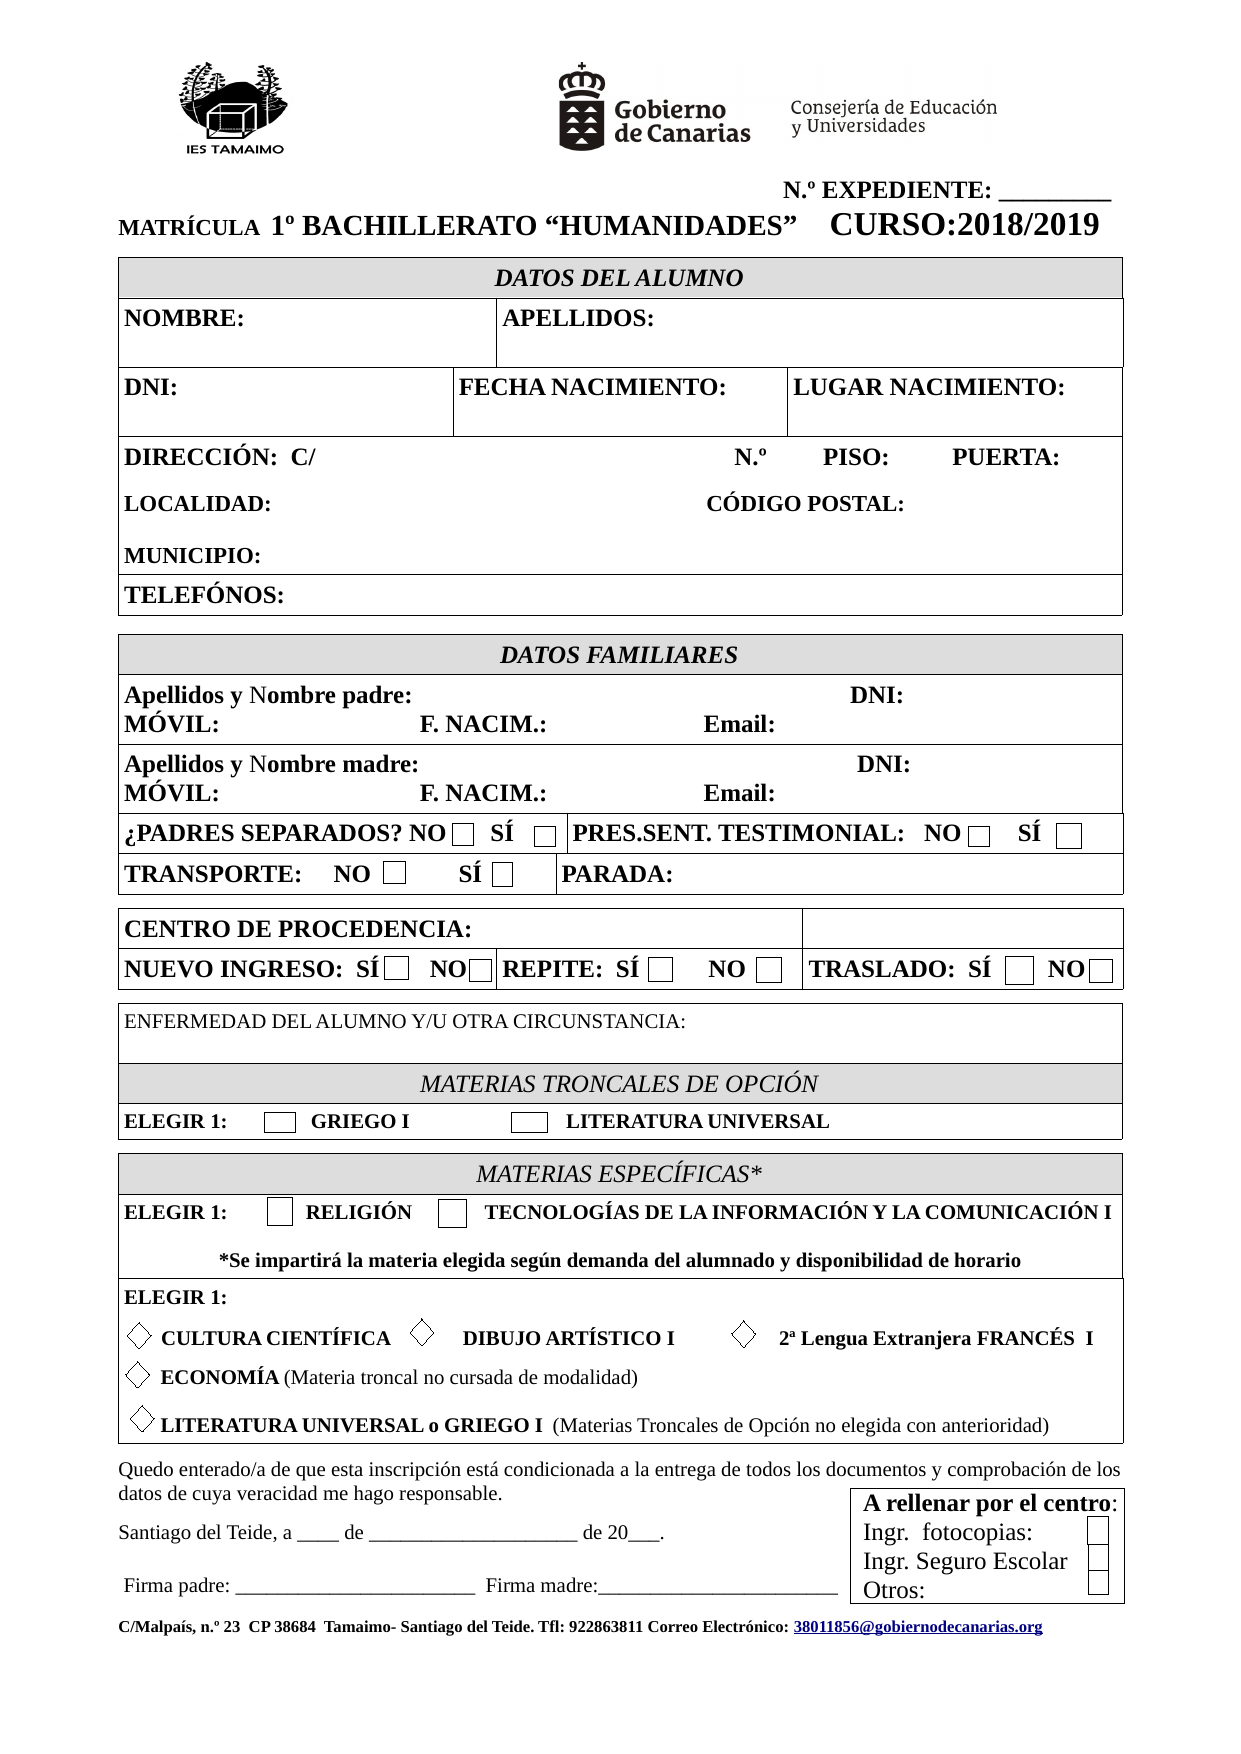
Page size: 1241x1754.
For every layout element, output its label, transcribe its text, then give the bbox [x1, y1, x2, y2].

table_header APELLIDOS: [497, 299, 1123, 367]
table_header MATERIAS TRONCALES DE OPCIÓN [119, 1064, 1122, 1103]
table_header REPITE: SÍ NO [497, 949, 802, 989]
table_header DNI: [119, 368, 453, 436]
table_header PARADA: [557, 854, 1123, 893]
table_header CENTRO DE PROCEDENCIA: [119, 909, 802, 948]
table_header ENFERMEDAD DEL ALUMNO Y/U OTRA CIRCUNSTANCIA: [119, 1004, 1122, 1063]
text Santiago del Teide, a ____ de ____________________ de 20___. [118, 1520, 850, 1544]
table_header MATERIAS ESPECÍFICAS* [119, 1154, 1122, 1194]
table_cell TELEFÓNOS: [119, 575, 1122, 615]
text MATRÍCULA 1º BACHILLERATO “HUMANIDADES” CURSO:2018/2019 [118, 204, 1122, 243]
table_header NOMBRE: [119, 299, 496, 367]
table_header Apellidos y Nombre madre: DNI: MÓVIL: F. NACIM.: Email: [119, 745, 1122, 813]
table_header TRANSPORTE: NO SÍ [119, 854, 556, 893]
picture [558, 62, 997, 151]
table_header ELEGIR 1: RELIGIÓN TECNOLOGÍAS DE LA INFORMACIÓN Y LA COMUNICACIÓN I *Se impartirá la materia elegida según demanda del alumnado y disponibilidad de horario [119, 1195, 1122, 1277]
table_header Apellidos y Nombre padre: DNI: MÓVIL: F. NACIM.: Email: [119, 675, 1122, 743]
table_cell ELEGIR 1: GRIEGO I LITERATURA UNIVERSAL [119, 1104, 1122, 1139]
table_header NUEVO INGRESO: SÍ NO [119, 949, 496, 989]
table_header TRASLADO: SÍ NO [803, 949, 1123, 989]
text N.º EXPEDIENTE: _________ [118, 147, 1122, 204]
table_header PRES.SENT. TESTIMONIAL: NO SÍ [568, 814, 1123, 853]
table_header [803, 909, 1123, 948]
text Santiago del Teide, a ____ de ____________________ de 20___. [851, 1520, 1087, 1544]
table_header DATOS DEL ALUMNO [119, 258, 1122, 297]
picture [171, 56, 296, 159]
table_header ELEGIR 1: CULTURA CIENTÍFICA DIBUJO ARTÍSTICO I 2ª Lengua Extranjera FRANCÉS I ECONOMÍA (Materia troncal no cursada de modalidad) LITERATURA UNIVERSAL o GRIEGO I (Materias Troncales de Opción no elegida con anterioridad) [119, 1279, 1123, 1443]
text Firma padre: _______________________ Firma madre:_______________________ [118, 1573, 850, 1597]
text Firma padre: _______________________ Firma madre:_______________________ [851, 1573, 1122, 1597]
text Quedo enterado/a de que esta inscripción está condicionada a la entrega de todos los documentos y comprobación de los datos de cuya veracidad me hago responsable. [118, 1457, 1122, 1505]
table_header DATOS FAMILIARES [119, 635, 1122, 674]
table_header ¿PADRES SEPARADOS? NO SÍ [119, 814, 567, 853]
table_header LUGAR NACIMIENTO: [788, 368, 1122, 436]
table_header FECHA NACIMIENTO: [454, 368, 787, 436]
table_header DIRECCIÓN: C/ N.º PISO: PUERTA: LOCALIDAD: CÓDIGO POSTAL: MUNICIPIO: [119, 437, 1122, 574]
